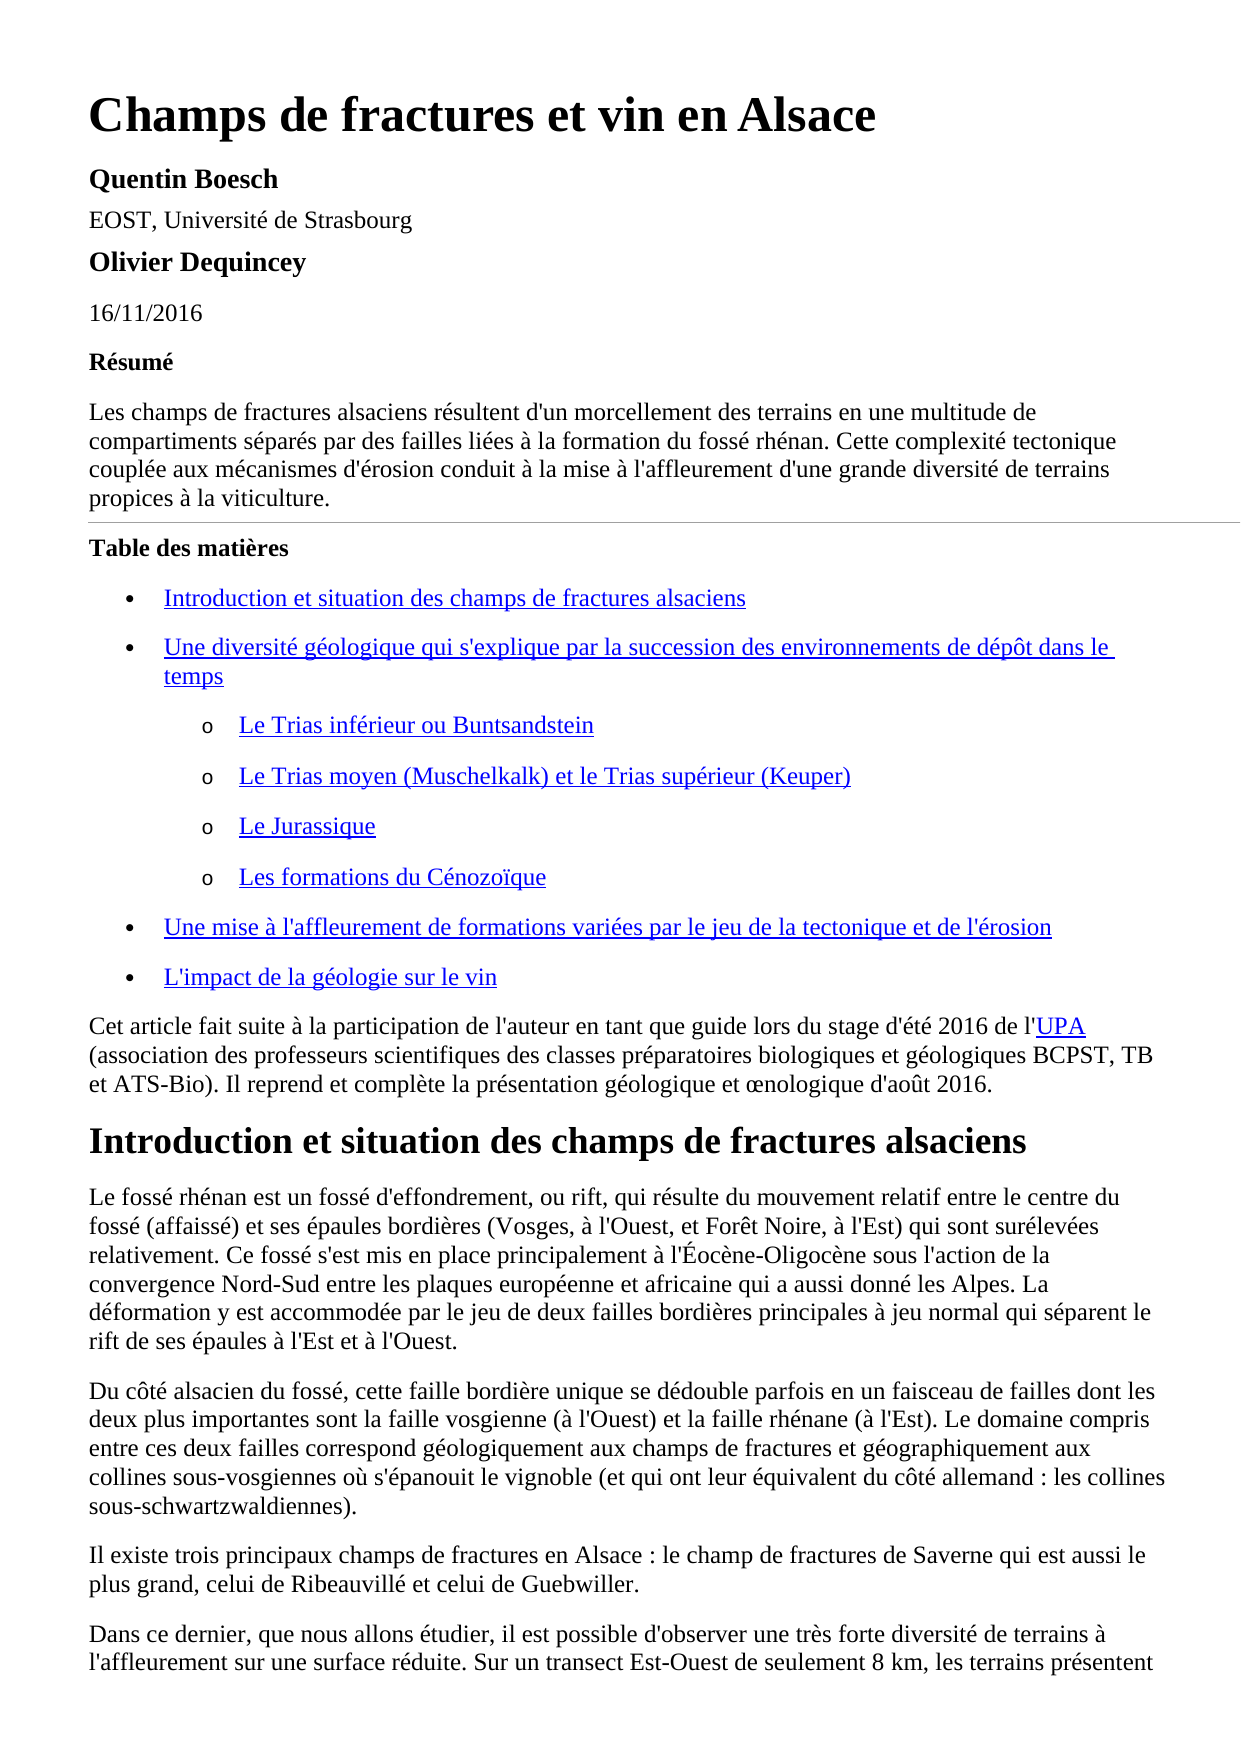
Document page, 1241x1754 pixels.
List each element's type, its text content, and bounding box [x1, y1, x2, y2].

list Le Trias inférieur ou Buntsandstein [201, 711, 1167, 740]
subtitle Quentin Boesch [89, 163, 1167, 195]
list Une diversité géologique qui s'explique par la succession des environnements de dépôt dans le temps [126, 632, 1167, 690]
list L'impact de la géologie sur le vin [126, 962, 1167, 991]
text Les champs de fractures alsaciens résultent d'un morcellement des terrains en une multitude de compartiments séparés par des failles liées à la formation du fossé rhénan. Cette complexité tectonique couplée aux mécanismes d'érosion conduit à la mise à l'affleurement d'une grande diversité de terrains propices à la viticulture. [89, 397, 1167, 512]
subtitle Introduction et situation des champs de fractures alsaciens [89, 1118, 1167, 1162]
text Du côté alsacien du fossé, cette faille bordière unique se dédouble parfois en un faisceau de failles dont les deux plus importantes sont la faille vosgienne (à l'Ouest) et la faille rhénane (à l'Est). Le domaine compris entre ces deux failles correspond géologiquement aux champs de fractures et géographiquement aux collines sous-vosgiennes où s'épanouit le vignoble (et qui ont leur équivalent du côté allemand : les collines sous-schwartzwaldiennes). [89, 1376, 1167, 1519]
text Il existe trois principaux champs de fractures en Alsace : le champ de fractures de Saverne qui est aussi le plus grand, celui de Ribeauvillé et celui de Guebwiller. [89, 1540, 1167, 1598]
list Les formations du Cénozoïque [201, 862, 1167, 891]
text 16/11/2016 [89, 298, 1167, 327]
subtitle Champs de fractures et vin en Alsace [89, 84, 1167, 142]
list Le Trias moyen (Muschelkalk) et le Trias supérieur (Keuper) [201, 761, 1167, 791]
text Cet article fait suite à la participation de l'auteur en tant que guide lors du stage d'été 2016 de l'UPA (association des professeurs scientifiques des classes préparatoires biologiques et géologiques BCPST, TB et ATS-Bio). Il reprend et complète la présentation géologique et œnologique d'août 2016. [89, 1011, 1167, 1098]
text Table des matières [89, 533, 1167, 562]
text EOST, Université de Strasbourg [89, 205, 1167, 234]
list Le Jurassique [201, 811, 1167, 841]
text Dans ce dernier, que nous allons étudier, il est possible d'observer une très forte diversité de terrains à l'affleurement sur une surface réduite. Sur un transect Est-Ouest de seulement 8 km, les terrains présentent [89, 1619, 1167, 1676]
list Introduction et situation des champs de fractures alsaciens [126, 583, 1167, 611]
text Le fossé rhénan est un fossé d'effondrement, ou rift, qui résulte du mouvement relatif entre le centre du fossé (affaissé) et ses épaules bordières (Vosges, à l'Ouest, et Forêt Noire, à l'Est) qui sont surélevées relativement. Ce fossé s'est mis en place principalement à l'Éocène-Oligocène sous l'action de la convergence Nord-Sud entre les plaques européenne et africaine qui a aussi donné les Alpes. La déformation y est accommodée par le jeu de deux failles bordières principales à jeu normal qui séparent le rift de ses épaules à l'Est et à l'Ouest. [89, 1182, 1167, 1355]
text Résumé [89, 347, 1167, 376]
subtitle Olivier Dequincey [89, 244, 1167, 277]
list Une mise à l'affleurement de formations variées par le jeu de la tectonique et de l'érosion [126, 912, 1167, 941]
